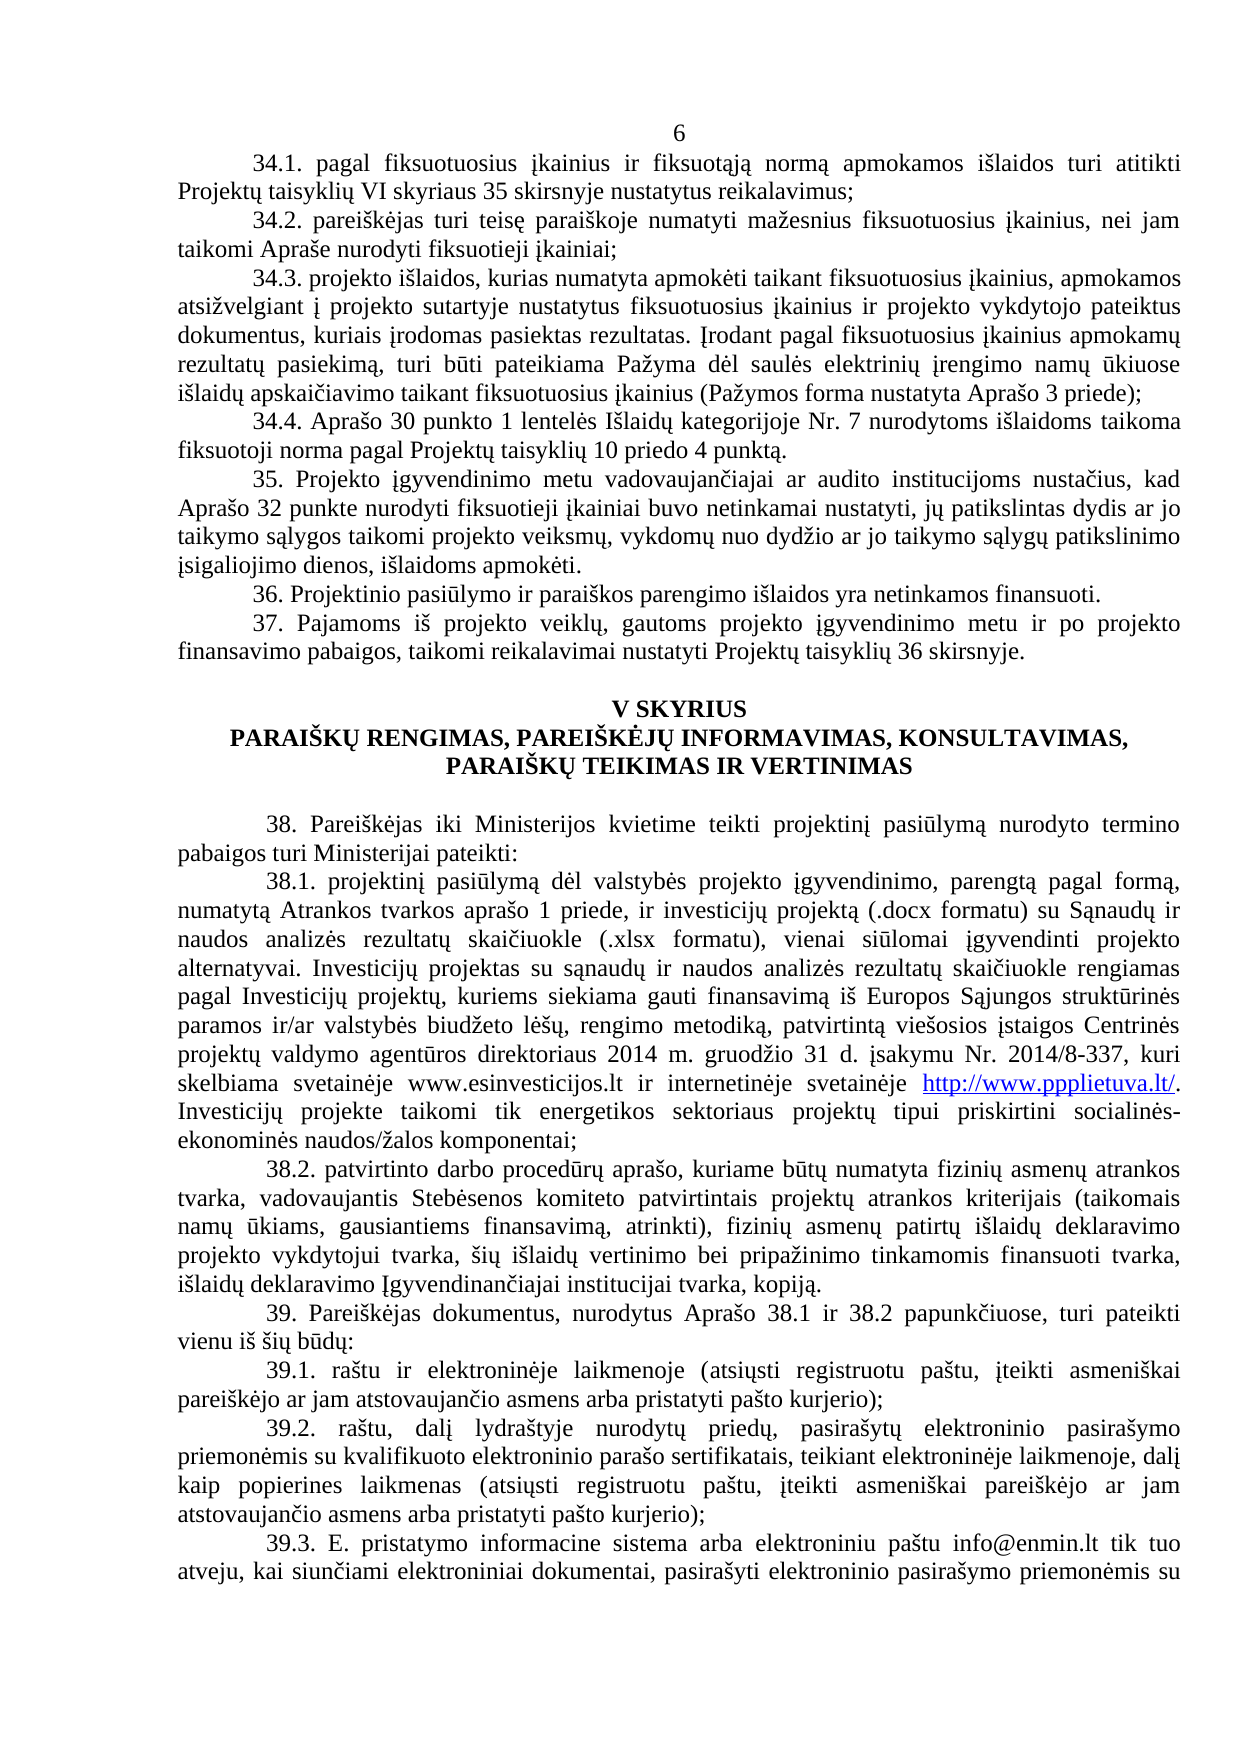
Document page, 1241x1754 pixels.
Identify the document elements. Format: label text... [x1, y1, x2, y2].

text 34.1. pagal fiksuotuosius įkainius ir fiksuotąją normą apmokamos išlaidos turi atitikti Projektų taisyklių VI skyriaus 35 skirsnyje nustatytus reikalavimus; [177, 148, 1181, 205]
text 38. Pareiškėjas iki Ministerijos kvietime teikti projektinį pasiūlymą nurodyto termino pabaigos turi Ministerijai pateikti: [177, 809, 1181, 866]
text 38.1. projektinį pasiūlymą dėl valstybės projekto įgyvendinimo, parengtą pagal formą, numatytą Atrankos tvarkos aprašo 1 priede, ir investicijų projektą (.docx formatu) su Sąnaudų ir naudos analizės rezultatų skaičiuokle (.xlsx formatu), vienai siūlomai įgyvendinti projekto alternatyvai. Investicijų projektas su sąnaudų ir naudos analizės rezultatų skaičiuokle rengiamas pagal Investicijų projektų, kuriems siekiama gauti finansavimą iš Europos Sąjungos struktūrinės paramos ir/ar valstybės biudžeto lėšų, rengimo metodiką, patvirtintą viešosios įstaigos Centrinės projektų valdymo agentūros direktoriaus 2014 m. gruodžio 31 d. įsakymu Nr. 2014/8-337, kuri skelbiama svetainėje www.esinvesticijos.lt ir internetinėje svetainėje http://www.ppplietuva.lt/. Investicijų projekte taikomi tik energetikos sektoriaus projektų tipui priskirtini socialinės-ekonominės naudos/žalos komponentai; [177, 866, 1181, 1154]
text 39.3. E. pristatymo informacine sistema arba elektroniniu paštu info@enmin.lt tik tuo atveju, kai siunčiami elektroniniai dokumentai, pasirašyti elektroninio pasirašymo priemonėmis su [177, 1528, 1181, 1585]
text 34.2. pareiškėjas turi teisę paraiškoje numatyti mažesnius fiksuotuosius įkainius, nei jam taikomi Apraše nurodyti fiksuotieji įkainiai; [177, 205, 1181, 263]
text 39.1. raštu ir elektroninėje laikmenoje (atsiųsti registruotu paštu, įteikti asmeniškai pareiškėjo ar jam atstovaujančio asmens arba pristatyti pašto kurjerio); [177, 1355, 1181, 1413]
text 39.2. raštu, dalį lydraštyje nurodytų priedų, pasirašytų elektroninio pasirašymo priemonėmis su kvalifikuoto elektroninio parašo sertifikatais, teikiant elektroninėje laikmenoje, dalį kaip popierines laikmenas (atsiųsti registruotu paštu, įteikti asmeniškai pareiškėjo ar jam atstovaujančio asmens arba pristatyti pašto kurjerio); [177, 1413, 1181, 1528]
text 34.4. Aprašo 30 punkto 1 lentelės Išlaidų kategorijoje Nr. 7 nurodytoms išlaidoms taikoma fiksuotoji norma pagal Projektų taisyklių 10 priedo 4 punktą. [177, 406, 1181, 464]
text 38.2. patvirtinto darbo procedūrų aprašo, kuriame būtų numatyta fizinių asmenų atrankos tvarka, vadovaujantis Stebėsenos komiteto patvirtintais projektų atrankos kriterijais (taikomais namų ūkiams, gausiantiems finansavimą, atrinkti), fizinių asmenų patirtų išlaidų deklaravimo projekto vykdytojui tvarka, šių išlaidų vertinimo bei pripažinimo tinkamomis finansuoti tvarka, išlaidų deklaravimo Įgyvendinančiajai institucijai tvarka, kopiją. [177, 1154, 1181, 1298]
text 37. Pajamoms iš projekto veiklų, gautoms projekto įgyvendinimo metu ir po projekto finansavimo pabaigos, taikomi reikalavimai nustatyti Projektų taisyklių 36 skirsnyje. [177, 608, 1181, 665]
text PARAIŠKŲ RENGIMAS, PAREIŠKĖJŲ INFORMAVIMAS, KONSULTAVIMAS, PARAIŠKŲ TEIKIMAS IR VERTINIMAS [177, 723, 1181, 780]
text 39. Pareiškėjas dokumentus, nurodytus Aprašo 38.1 ir 38.2 papunkčiuose, turi pateikti vienu iš šių būdų: [177, 1298, 1181, 1355]
text 35. Projekto įgyvendinimo metu vadovaujančiajai ar audito institucijoms nustačius, kad Aprašo 32 punkte nurodyti fiksuotieji įkainiai buvo netinkamai nustatyti, jų patikslintas dydis ar jo taikymo sąlygos taikomi projekto veiksmų, vykdomų nuo dydžio ar jo taikymo sąlygų patikslinimo įsigaliojimo dienos, išlaidoms apmokėti. [177, 464, 1181, 579]
text 36. Projektinio pasiūlymo ir paraiškos parengimo išlaidos yra netinkamos finansuoti. [177, 579, 1181, 608]
text 34.3. projekto išlaidos, kurias numatyta apmokėti taikant fiksuotuosius įkainius, apmokamos atsižvelgiant į projekto sutartyje nustatytus fiksuotuosius įkainius ir projekto vykdytojo pateiktus dokumentus, kuriais įrodomas pasiektas rezultatas. Įrodant pagal fiksuotuosius įkainius apmokamų rezultatų pasiekimą, turi būti pateikiama Pažyma dėl saulės elektrinių įrengimo namų ūkiuose išlaidų apskaičiavimo taikant fiksuotuosius įkainius (Pažymos forma nustatyta Aprašo 3 priede); [177, 263, 1181, 406]
text V SKYRIUS [177, 694, 1181, 723]
